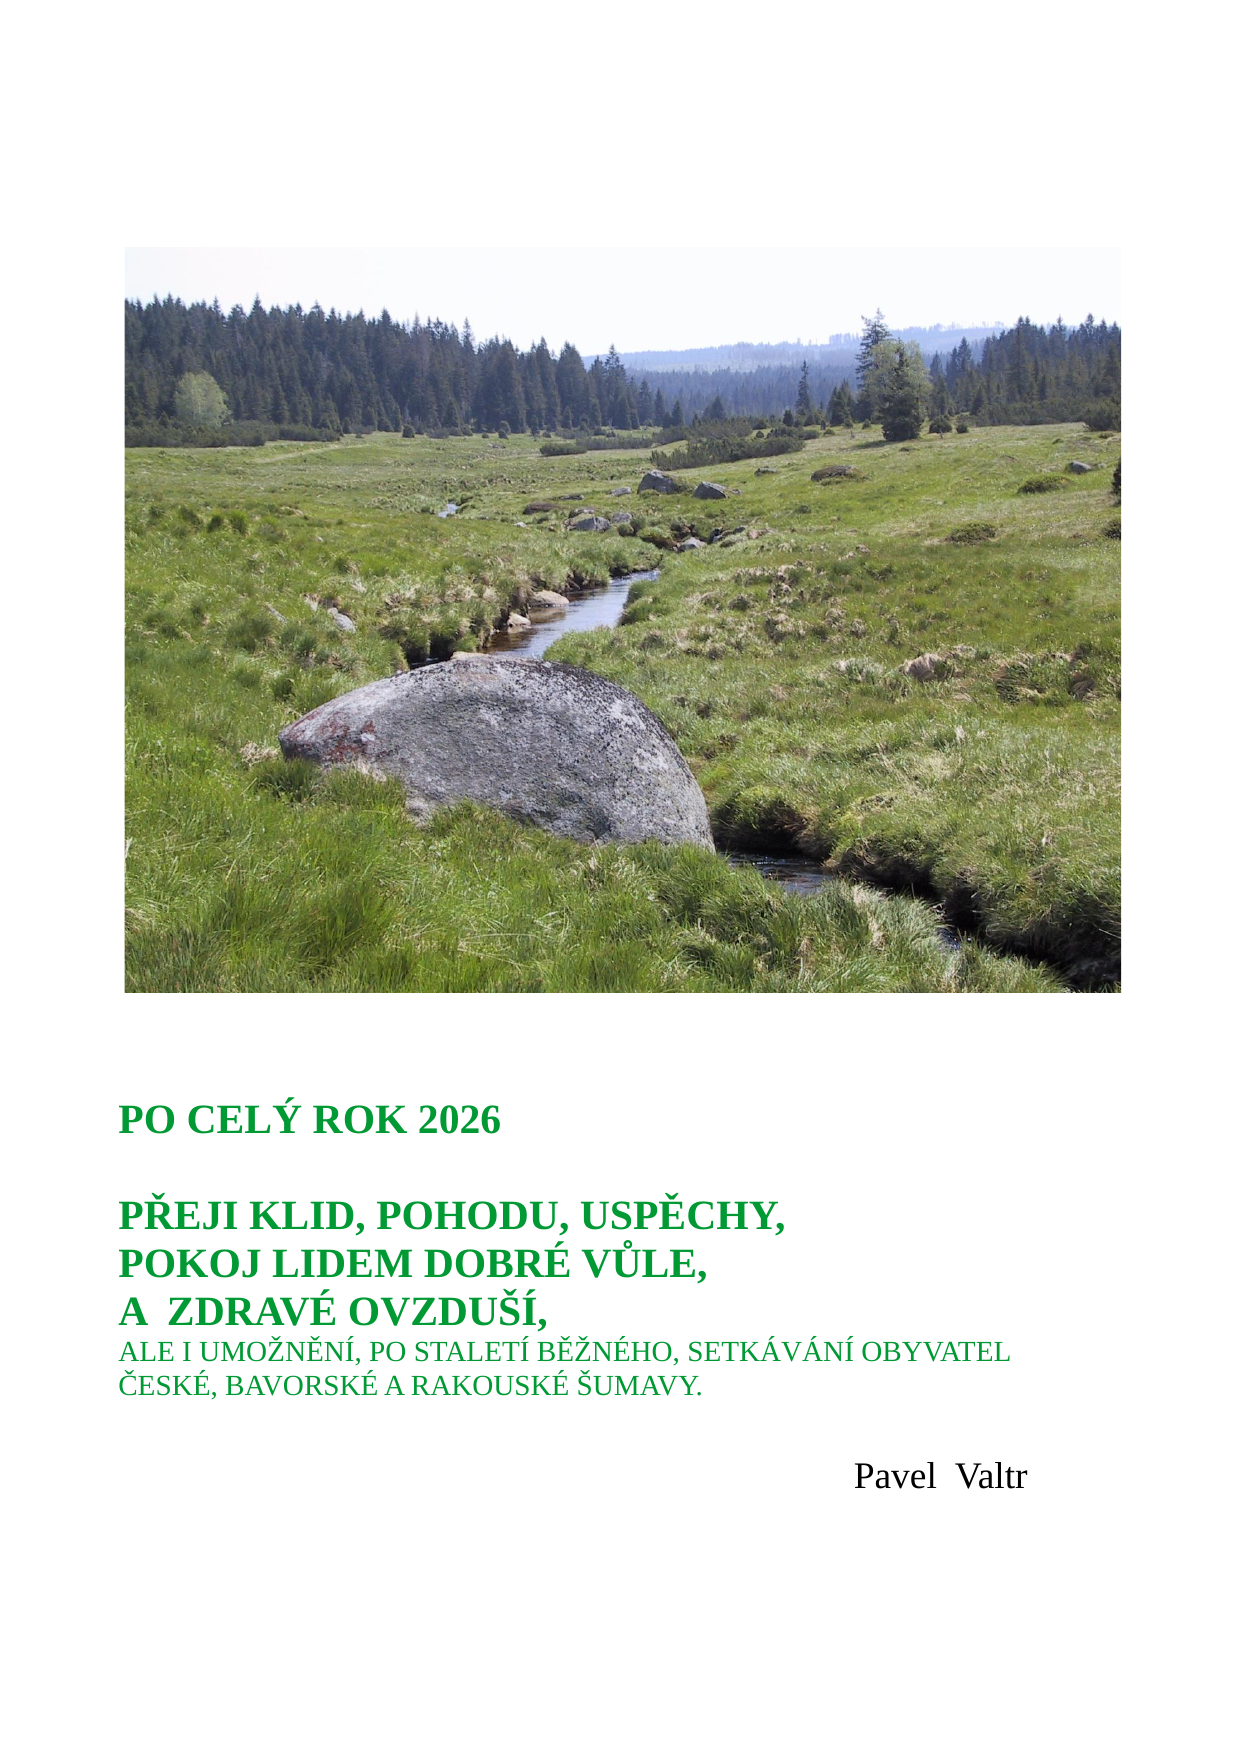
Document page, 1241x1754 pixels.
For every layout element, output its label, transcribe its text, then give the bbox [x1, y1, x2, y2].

text A ZDRAVÉ OVZDUŠÍ, [118, 1286, 1122, 1334]
text PO CELÝ ROK 2026 [118, 1095, 1122, 1143]
text ČESKÉ, BAVORSKÉ A RAKOUSKÉ ŠUMAVY. [118, 1368, 1122, 1401]
picture [124, 247, 1122, 993]
text PŘEJI KLID, POHODU, USPĚCHY, [118, 1191, 1122, 1238]
text ALE I UMOŽNĚNÍ, PO STALETÍ BĚŽNÉHO, SETKÁVÁNÍ OBYVATEL [118, 1334, 1122, 1368]
text POKOJ LIDEM DOBRÉ VŮLE, [118, 1238, 1122, 1286]
text Pavel Valtr [118, 1449, 1122, 1497]
